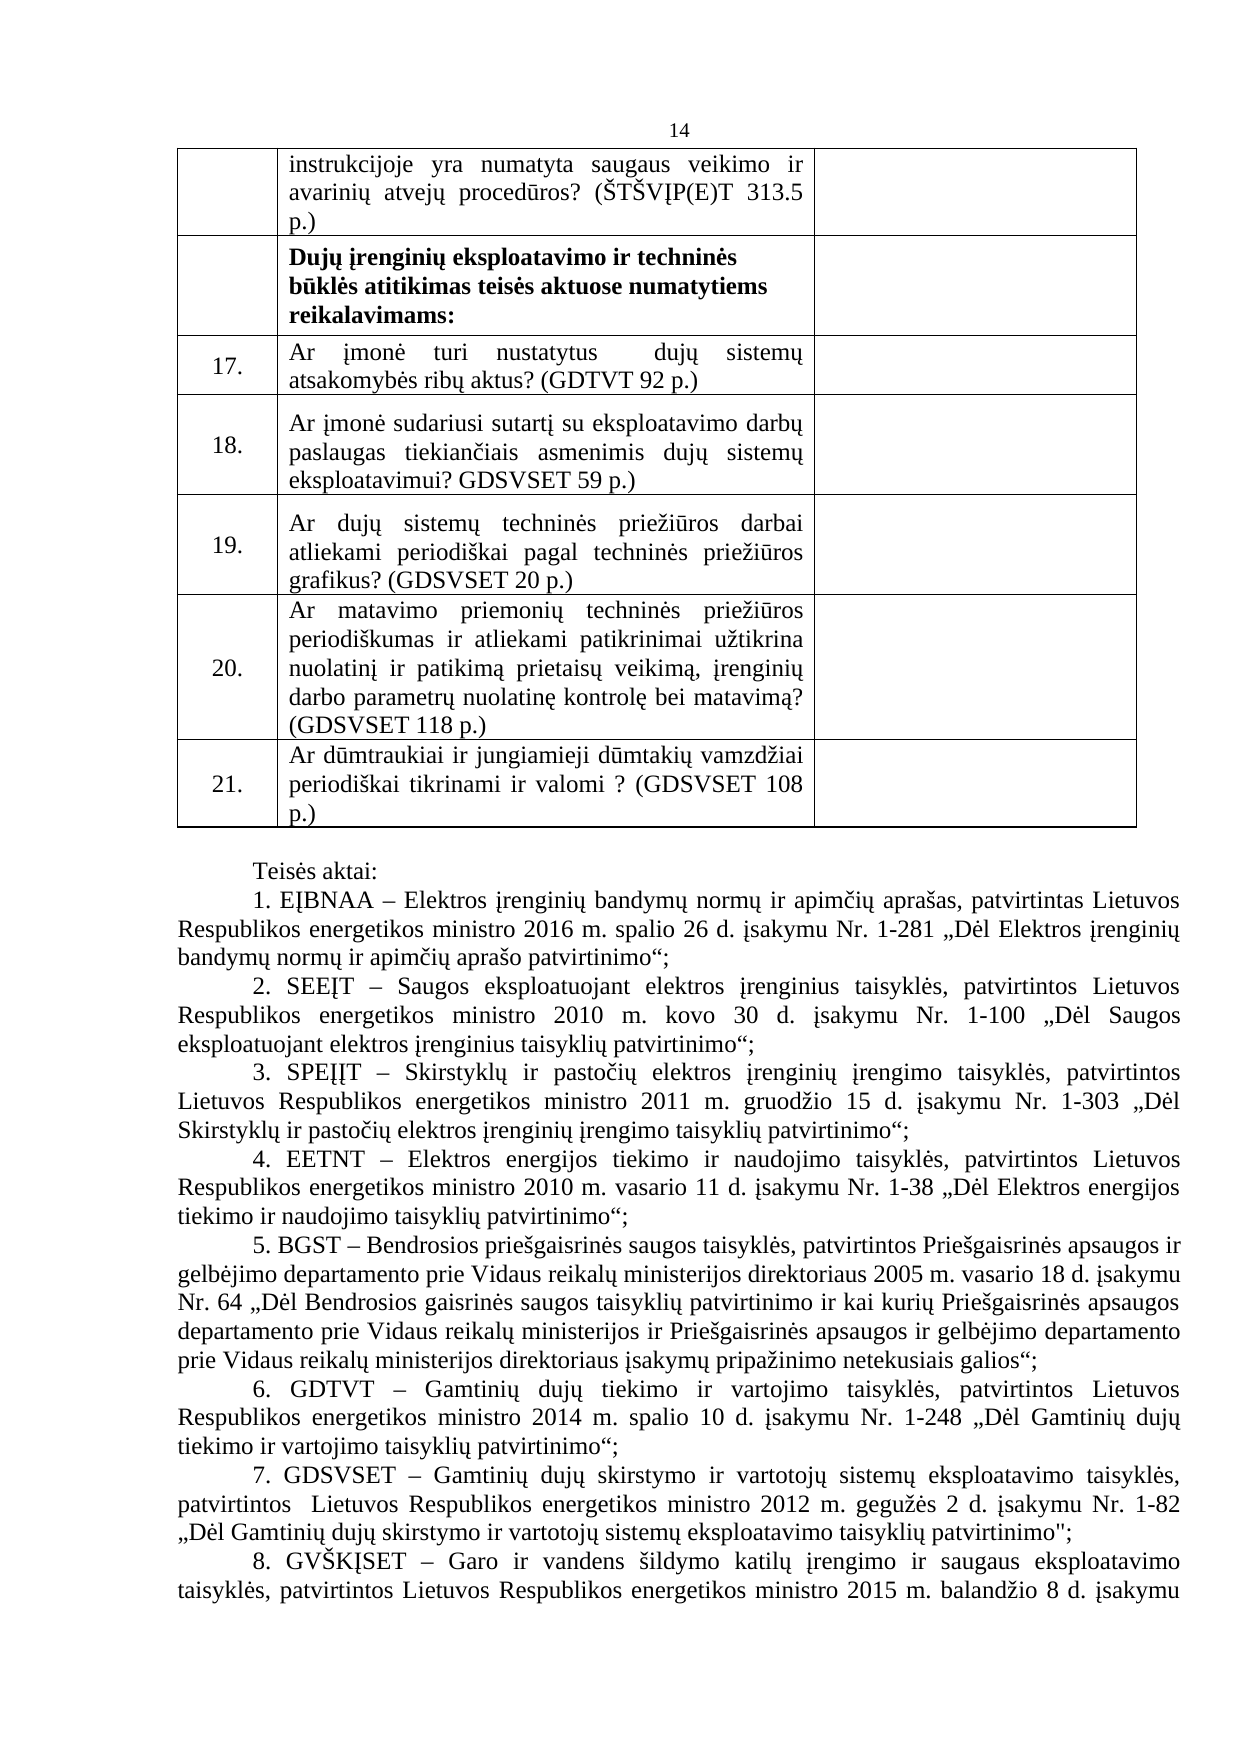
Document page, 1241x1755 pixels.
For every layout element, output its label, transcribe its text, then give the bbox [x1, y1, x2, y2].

text Teisės aktai: [177, 856, 1181, 885]
text 8. GVŠKĮSET – Garo ir vandens šildymo katilų įrengimo ir saugaus eksploatavimo taisyklės, patvirtintos Lietuvos Respublikos energetikos ministro 2015 m. balandžio 8 d. įsakymu [177, 1546, 1181, 1604]
table_cell 19. [178, 495, 277, 594]
table_cell Ar dujų sistemų techninės priežiūros darbai atliekami periodiškai pagal techninės priežiūros grafikus? (GDSVSET 20 p.) [278, 495, 814, 594]
text 7. GDSVSET – Gamtinių dujų skirstymo ir vartotojų sistemų eksploatavimo taisyklės, patvirtintos Lietuvos Respublikos energetikos ministro 2012 m. gegužės 2 d. įsakymu Nr. 1-82 „Dėl Gamtinių dujų skirstymo ir vartotojų sistemų eksploatavimo taisyklių patvirtinimo"; [177, 1460, 1181, 1546]
table_cell Dujų įrenginių eksploatavimo ir techninės būklės atitikimas teisės aktuose numatytiems reikalavimams: [278, 236, 814, 335]
table_cell [815, 336, 1136, 394]
table_cell [815, 236, 1136, 335]
text 6. GDTVT – Gamtinių dujų tiekimo ir vartojimo taisyklės, patvirtintos Lietuvos Respublikos energetikos ministro 2014 m. spalio 10 d. įsakymu Nr. 1-248 „Dėl Gamtinių dujų tiekimo ir vartojimo taisyklių patvirtinimo“; [177, 1374, 1181, 1460]
text 4. EETNT – Elektros energijos tiekimo ir naudojimo taisyklės, patvirtintos Lietuvos Respublikos energetikos ministro 2010 m. vasario 11 d. įsakymu Nr. 1-38 „Dėl Elektros energijos tiekimo ir naudojimo taisyklių patvirtinimo“; [177, 1144, 1181, 1230]
table_cell 20. [178, 595, 277, 739]
text 3. SPEĮĮT – Skirstyklų ir pastočių elektros įrenginių įrengimo taisyklės, patvirtintos Lietuvos Respublikos energetikos ministro 2011 m. gruodžio 15 d. įsakymu Nr. 1-303 „Dėl Skirstyklų ir pastočių elektros įrenginių įrengimo taisyklių patvirtinimo“; [177, 1057, 1181, 1144]
table_cell Ar įmonė sudariusi sutartį su eksploatavimo darbų paslaugas tiekiančiais asmenimis dujų sistemų eksploatavimui? GDSVSET 59 p.) [278, 395, 814, 494]
table_cell [815, 395, 1136, 494]
text 2. SEEĮT – Saugos eksploatuojant elektros įrenginius taisyklės, patvirtintos Lietuvos Respublikos energetikos ministro 2010 m. kovo 30 d. įsakymu Nr. 1-100 „Dėl Saugos eksploatuojant elektros įrenginius taisyklių patvirtinimo“; [177, 971, 1181, 1057]
table_cell 21. [178, 740, 277, 826]
table_cell 17. [178, 336, 277, 394]
text 5. BGST – Bendrosios priešgaisrinės saugos taisyklės, patvirtintos Priešgaisrinės apsaugos ir gelbėjimo departamento prie Vidaus reikalų ministerijos direktoriaus 2005 m. vasario 18 d. įsakymu Nr. 64 „Dėl Bendrosios gaisrinės saugos taisyklių patvirtinimo ir kai kurių Priešgaisrinės apsaugos departamento prie Vidaus reikalų ministerijos ir Priešgaisrinės apsaugos ir gelbėjimo departamento prie Vidaus reikalų ministerijos direktoriaus įsakymų pripažinimo netekusiais galios“; [177, 1230, 1181, 1374]
table_cell [178, 149, 277, 235]
table_cell Ar dūmtraukiai ir jungiamieji dūmtakių vamzdžiai periodiškai tikrinami ir valomi ? (GDSVSET 108 p.) [278, 740, 814, 826]
text 1. EĮBNAA – Elektros įrenginių bandymų normų ir apimčių aprašas, patvirtintas Lietuvos Respublikos energetikos ministro 2016 m. spalio 26 d. įsakymu Nr. 1-281 „Dėl Elektros įrenginių bandymų normų ir apimčių aprašo patvirtinimo“; [177, 885, 1181, 971]
table_cell [815, 595, 1136, 739]
table_cell instrukcijoje yra numatyta saugaus veikimo ir avarinių atvejų procedūros? (ŠTŠVĮP(E)T 313.5 p.) [278, 149, 814, 235]
table_cell 18. [178, 395, 277, 494]
table_cell [178, 236, 277, 335]
table_cell Ar matavimo priemonių techninės priežiūros periodiškumas ir atliekami patikrinimai užtikrina nuolatinį ir patikimą prietaisų veikimą, įrenginių darbo parametrų nuolatinę kontrolę bei matavimą? (GDSVSET 118 p.) [278, 595, 814, 739]
table_cell [815, 495, 1136, 594]
table_cell [815, 740, 1136, 826]
table_cell Ar įmonė turi nustatytus dujų sistemų atsakomybės ribų aktus? (GDTVT 92 p.) [278, 336, 814, 394]
table_cell [815, 149, 1136, 235]
